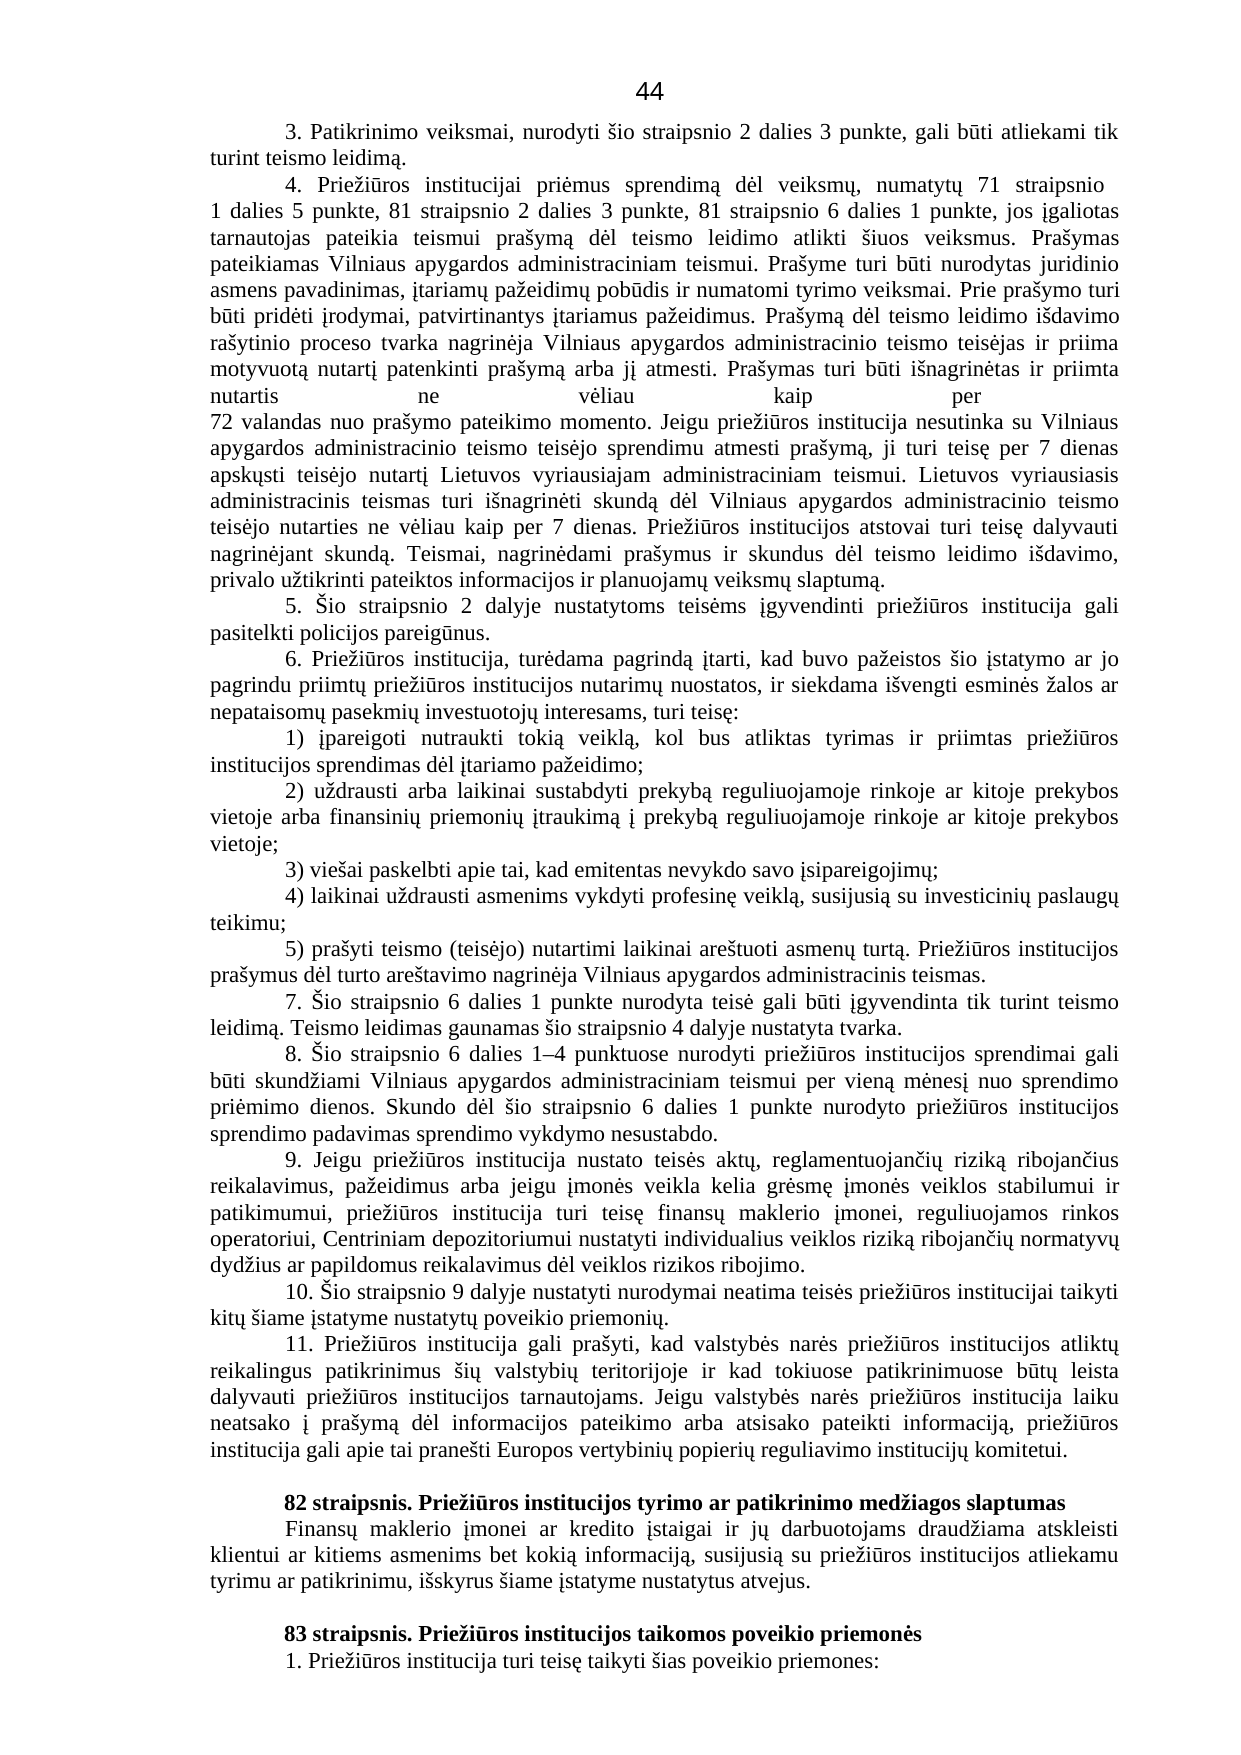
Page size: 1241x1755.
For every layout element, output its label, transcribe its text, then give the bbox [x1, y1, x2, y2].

text 11. Priežiūros institucija gali prašyti, kad valstybės narės priežiūros institucijos atliktų reikalingus patikrinimus šių valstybių teritorijoje ir kad tokiuose patikrinimuose būtų leista dalyvauti priežiūros institucijos tarnautojams. Jeigu valstybės narės priežiūros institucija laiku neatsako į prašymą dėl informacijos pateikimo arba atsisako pateikti informaciją, priežiūros institucija gali apie tai pranešti Europos vertybinių popierių reguliavimo institucijų komitetui. [210, 1330, 1120, 1462]
text 1) įpareigoti nutraukti tokią veiklą, kol bus atliktas tyrimas ir priimtas priežiūros institucijos sprendimas dėl įtariamo pažeidimo; [210, 724, 1120, 777]
text 1. Priežiūros institucija turi teisę taikyti šias poveikio priemones: [210, 1647, 1120, 1673]
text 8. Šio straipsnio 6 dalies 1–4 punktuose nurodyti priežiūros institucijos sprendimai gali būti skundžiami Vilniaus apygardos administraciniam teismui per vieną mėnesį nuo sprendimo priėmimo dienos. Skundo dėl šio straipsnio 6 dalies 1 punkte nurodyto priežiūros institucijos sprendimo padavimas sprendimo vykdymo nesustabdo. [210, 1041, 1120, 1146]
text 6. Priežiūros institucija, turėdama pagrindą įtarti, kad buvo pažeistos šio įstatymo ar jo pagrindu priimtų priežiūros institucijos nutarimų nuostatos, ir siekdama išvengti esminės žalos ar nepataisomų pasekmių investuotojų interesams, turi teisę: [210, 645, 1120, 724]
text Finansų maklerio įmonei ar kredito įstaigai ir jų darbuotojams draudžiama atskleisti klientui ar kitiems asmenims bet kokią informaciją, susijusią su priežiūros institucijos atliekamu tyrimu ar patikrinimu, išskyrus šiame įstatyme nustatytus atvejus. [210, 1515, 1120, 1594]
text 3) viešai paskelbti apie tai, kad emitentas nevykdo savo įsipareigojimų; [210, 856, 1120, 882]
text 4) laikinai uždrausti asmenims vykdyti profesinę veiklą, susijusią su investicinių paslaugų teikimu; [210, 882, 1120, 935]
text 3. Patikrinimo veiksmai, nurodyti šio straipsnio 2 dalies 3 punkte, gali būti atliekami tik turint teismo leidimą. [210, 118, 1120, 171]
text 5. Šio straipsnio 2 dalyje nustatytoms teisėms įgyvendinti priežiūros institucija gali pasitelkti policijos pareigūnus. [210, 592, 1120, 645]
text 2) uždrausti arba laikinai sustabdyti prekybą reguliuojamoje rinkoje ar kitoje prekybos vietoje arba finansinių priemonių įtraukimą į prekybą reguliuojamoje rinkoje ar kitoje prekybos vietoje; [210, 777, 1120, 856]
text 4. Priežiūros institucijai priėmus sprendimą dėl veiksmų, numatytų 71 straipsnio 1 dalies 5 punkte, 81 straipsnio 2 dalies 3 punkte, 81 straipsnio 6 dalies 1 punkte, jos įgaliotas tarnautojas pateikia teismui prašymą dėl teismo leidimo atlikti šiuos veiksmus. Prašymas pateikiamas Vilniaus apygardos administraciniam teismui. Prašyme turi būti nurodytas juridinio asmens pavadinimas, įtariamų pažeidimų pobūdis ir numatomi tyrimo veiksmai. Prie prašymo turi būti pridėti įrodymai, patvirtinantys įtariamus pažeidimus. Prašymą dėl teismo leidimo išdavimo rašytinio proceso tvarka nagrinėja Vilniaus apygardos administracinio teismo teisėjas ir priima motyvuotą nutartį patenkinti prašymą arba jį atmesti. Prašymas turi būti išnagrinėtas ir priimta nutartis ne vėliau kaip per 72 valandas nuo prašymo pateikimo momento. Jeigu priežiūros institucija nesutinka su Vilniaus apygardos administracinio teismo teisėjo sprendimu atmesti prašymą, ji turi teisę per 7 dienas apskųsti teisėjo nutartį Lietuvos vyriausiajam administraciniam teismui. Lietuvos vyriausiasis administracinis teismas turi išnagrinėti skundą dėl Vilniaus apygardos administracinio teismo teisėjo nutarties ne vėliau kaip per 7 dienas. Priežiūros institucijos atstovai turi teisę dalyvauti nagrinėjant skundą. Teismai, nagrinėdami prašymus ir skundus dėl teismo leidimo išdavimo, privalo užtikrinti pateiktos informacijos ir planuojamų veiksmų slaptumą. [210, 171, 1120, 592]
text 9. Jeigu priežiūros institucija nustato teisės aktų, reglamentuojančių riziką ribojančius reikalavimus, pažeidimus arba jeigu įmonės veikla kelia grėsmę įmonės veiklos stabilumui ir patikimumui, priežiūros institucija turi teisę finansų maklerio įmonei, reguliuojamos rinkos operatoriui, Centriniam depozitoriumui nustatyti individualius veiklos riziką ribojančių normatyvų dydžius ar papildomus reikalavimus dėl veiklos rizikos ribojimo. [210, 1146, 1120, 1278]
text 83 straipsnis. Priežiūros institucijos taikomos poveikio priemonės [284, 1620, 1120, 1647]
text 10. Šio straipsnio 9 dalyje nustatyti nurodymai neatima teisės priežiūros institucijai taikyti kitų šiame įstatyme nustatytų poveikio priemonių. [210, 1278, 1120, 1330]
text 7. Šio straipsnio 6 dalies 1 punkte nurodyta teisė gali būti įgyvendinta tik turint teismo leidimą. Teismo leidimas gaunamas šio straipsnio 4 dalyje nustatyta tvarka. [210, 988, 1120, 1041]
text 82 straipsnis. Priežiūros institucijos tyrimo ar patikrinimo medžiagos slaptumas [284, 1488, 1120, 1515]
text 5) prašyti teismo (teisėjo) nutartimi laikinai areštuoti asmenų turtą. Priežiūros institucijos prašymus dėl turto areštavimo nagrinėja Vilniaus apygardos administracinis teismas. [210, 935, 1120, 988]
